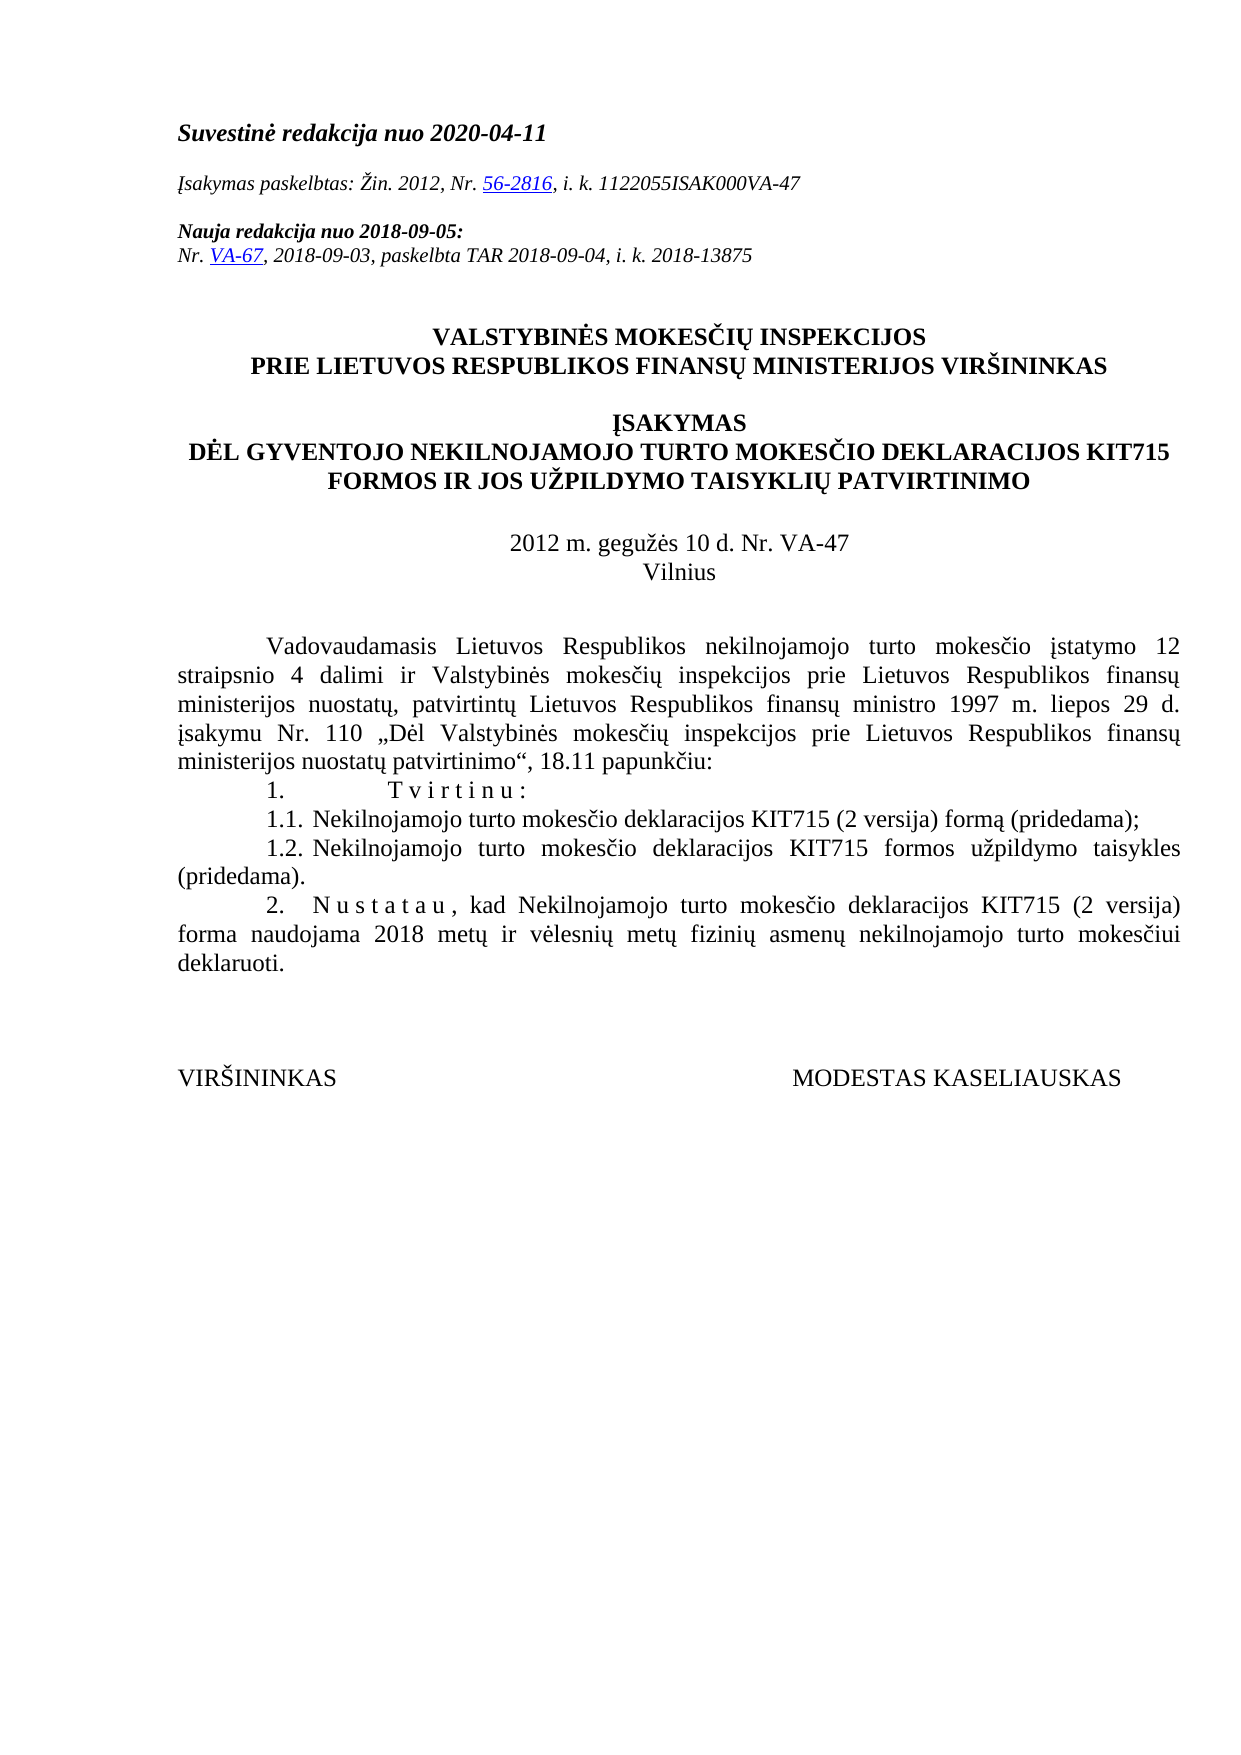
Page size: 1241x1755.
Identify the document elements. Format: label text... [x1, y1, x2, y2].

text 2012 m. gegužės 10 d. Nr. VA-47 [177, 528, 1181, 557]
text Vilnius [177, 557, 1181, 586]
text Nr. VA-67, 2018-09-03, paskelbta TAR 2018-09-04, i. k. 2018-13875 [177, 243, 1181, 267]
text 1. T virtinu: [252, 775, 1181, 804]
text 2. Nustatau, kad Nekilnojamojo turto mokesčio deklaracijos KIT715 (2 versija) forma naudojama 2018 metų ir vėlesnių metų fizinių asmenų nekilnojamojo turto mokesčiui deklaruoti. [177, 890, 1181, 976]
text Viršininkas Modestas Kaseliauskas [177, 1063, 1181, 1091]
text ĮSAKYMAS [177, 408, 1181, 437]
text Įsakymas paskelbtas: Žin. 2012, Nr. 56-2816, i. k. 1122055ISAK000VA-47 [177, 171, 1181, 195]
text Nauja redakcija nuo 2018-09-05: [177, 219, 1181, 243]
text 1.1. Nekilnojamojo turto mokesčio deklaracijos KIT715 (2 versija) formą (pridedama); [177, 804, 1181, 833]
text 1.2. Nekilnojamojo turto mokesčio deklaracijos KIT715 formos užpildymo taisykles (pridedama). [177, 833, 1181, 890]
text VALSTYBINĖS MOKESČIŲ INSPEKCIJOS [177, 322, 1181, 351]
text Suvestinė redakcija nuo 2020-04-11 [177, 118, 1181, 147]
text PRIE LIETUVOS RESPUBLIKOS FINANSŲ MINISTERIJOS VIRŠININKAS [177, 351, 1181, 380]
text Vadovaudamasis Lietuvos Respublikos nekilnojamojo turto mokesčio įstatymo 12 straipsnio 4 dalimi ir Valstybinės mokesčių inspekcijos prie Lietuvos Respublikos finansų ministerijos nuostatų, patvirtintų Lietuvos Respublikos finansų ministro 1997 m. liepos 29 d. įsakymu Nr. 110 „Dėl Valstybinės mokesčių inspekcijos prie Lietuvos Respublikos finansų ministerijos nuostatų patvirtinimo“, 18.11 papunkčiu: [177, 631, 1181, 775]
text DĖL GYVENTOJO NEKILNOJAMOJO TURTO MOKESČIO DEKLARACIJOS KIT715 FORMOS IR JOS UŽPILDYMO TAISYKLIŲ PATVIRTINIMO [177, 437, 1181, 495]
